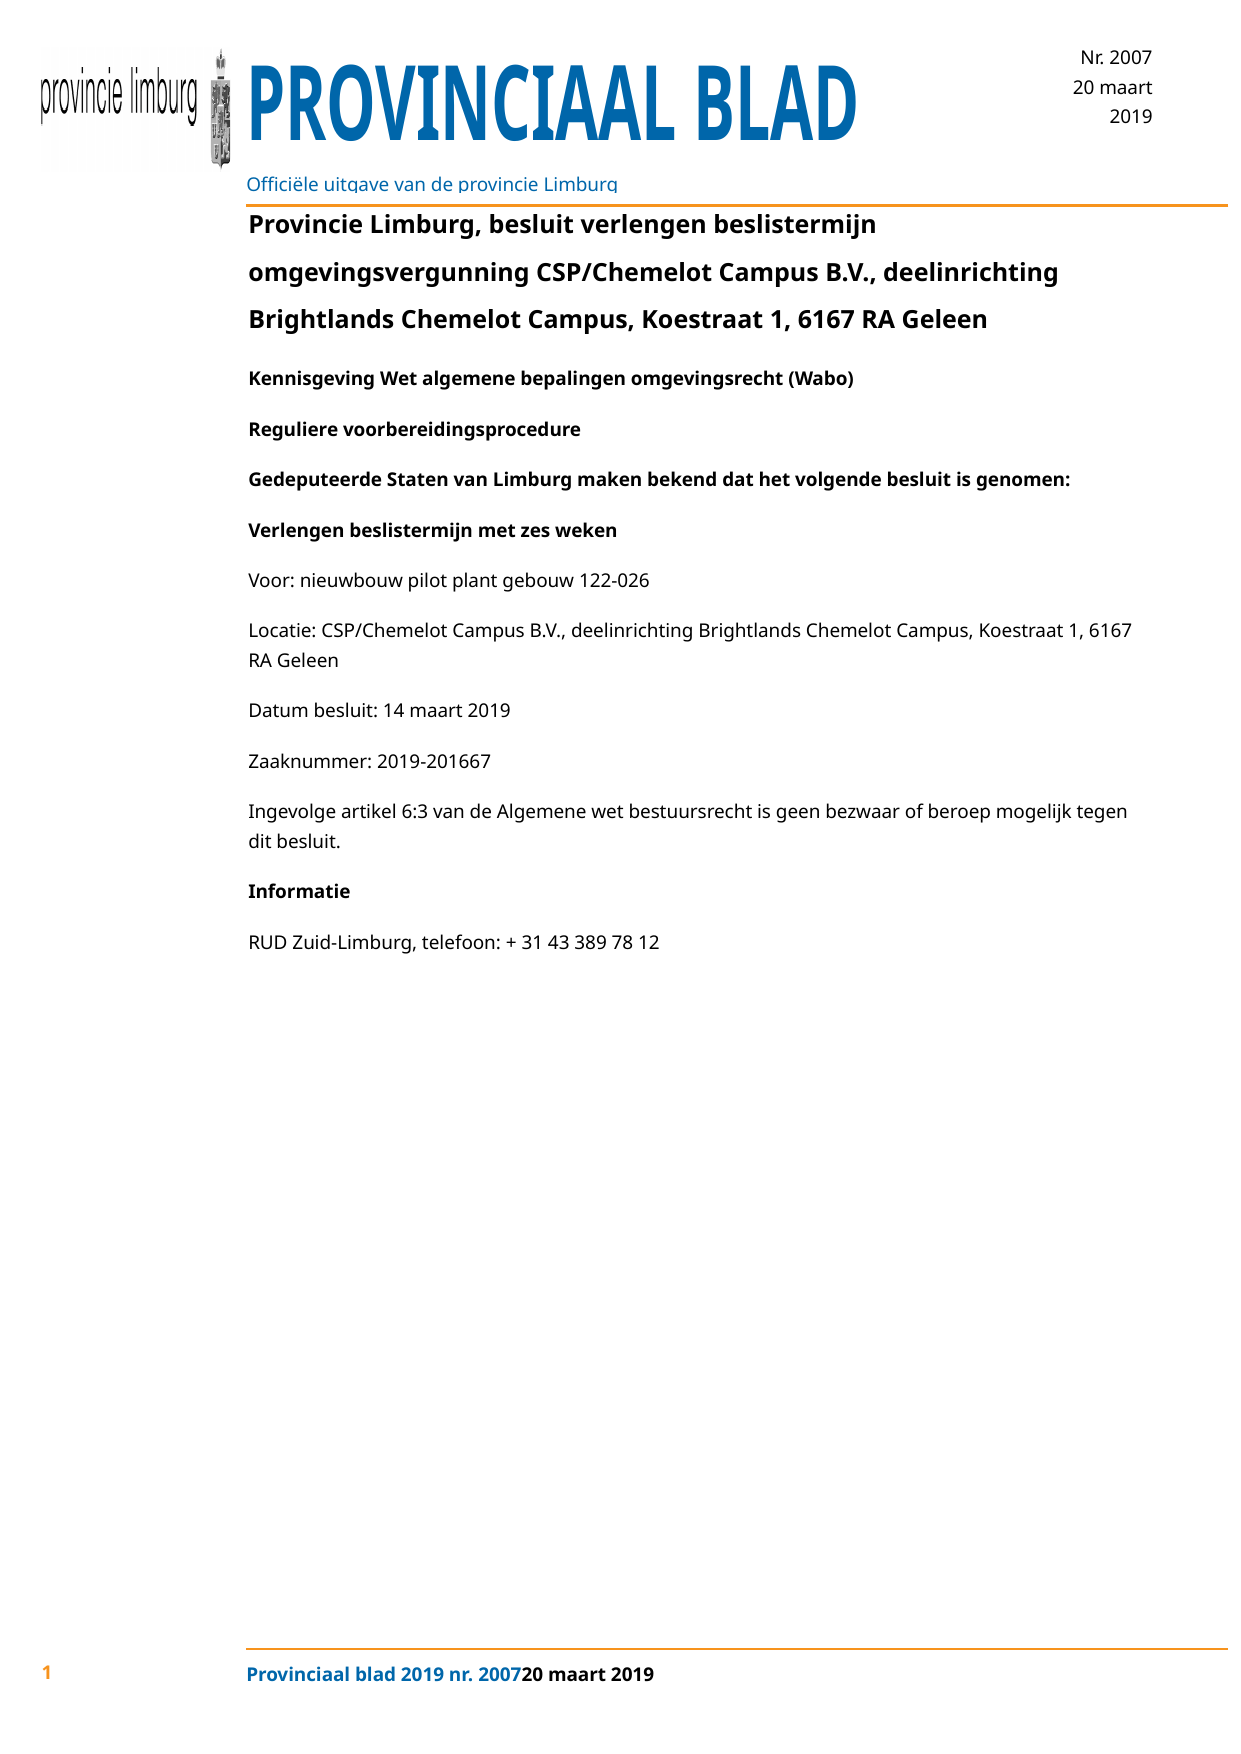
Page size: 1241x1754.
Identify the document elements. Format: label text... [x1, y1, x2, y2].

text RUD Zuid-Limburg, telefoon: + 31 43 389 78 12 [248, 929, 1152, 954]
text Zaaknummer: 2019-201667 [248, 748, 1152, 774]
text Verlengen beslistermijn met zes weken [248, 517, 1152, 542]
text Voor: nieuwbouw pilot plant gebouw 122-026 [248, 567, 1152, 593]
text Gedeputeerde Staten van Limburg maken bekend dat het volgende besluit is genomen: [248, 466, 1152, 492]
text Provincie Limburg, besluit verlengen beslistermijn omgevingsvergunning CSP/Chemelot Campus B.V., deelinrichting Brightlands Chemelot Campus, Koestraat 1, 6167 RA Geleen [248, 207, 1152, 336]
text Reguliere voorbereidingsprocedure [248, 416, 1152, 442]
text Datum besluit: 14 maart 2019 [248, 698, 1152, 723]
text Kennisgeving Wet algemene bepalingen omgevingsrecht (Wabo) [248, 366, 1152, 391]
text Locatie: CSP/Chemelot Campus B.V., deelinrichting Brightlands Chemelot Campus, Koestraat 1, 6167 RA Geleen [248, 618, 1152, 673]
text Informatie [248, 878, 1152, 904]
text Ingevolge artikel 6:3 van de Algemene wet bestuursrecht is geen bezwaar of beroep mogelijk tegen dit besluit. [248, 798, 1152, 854]
picture [41, 47, 231, 172]
